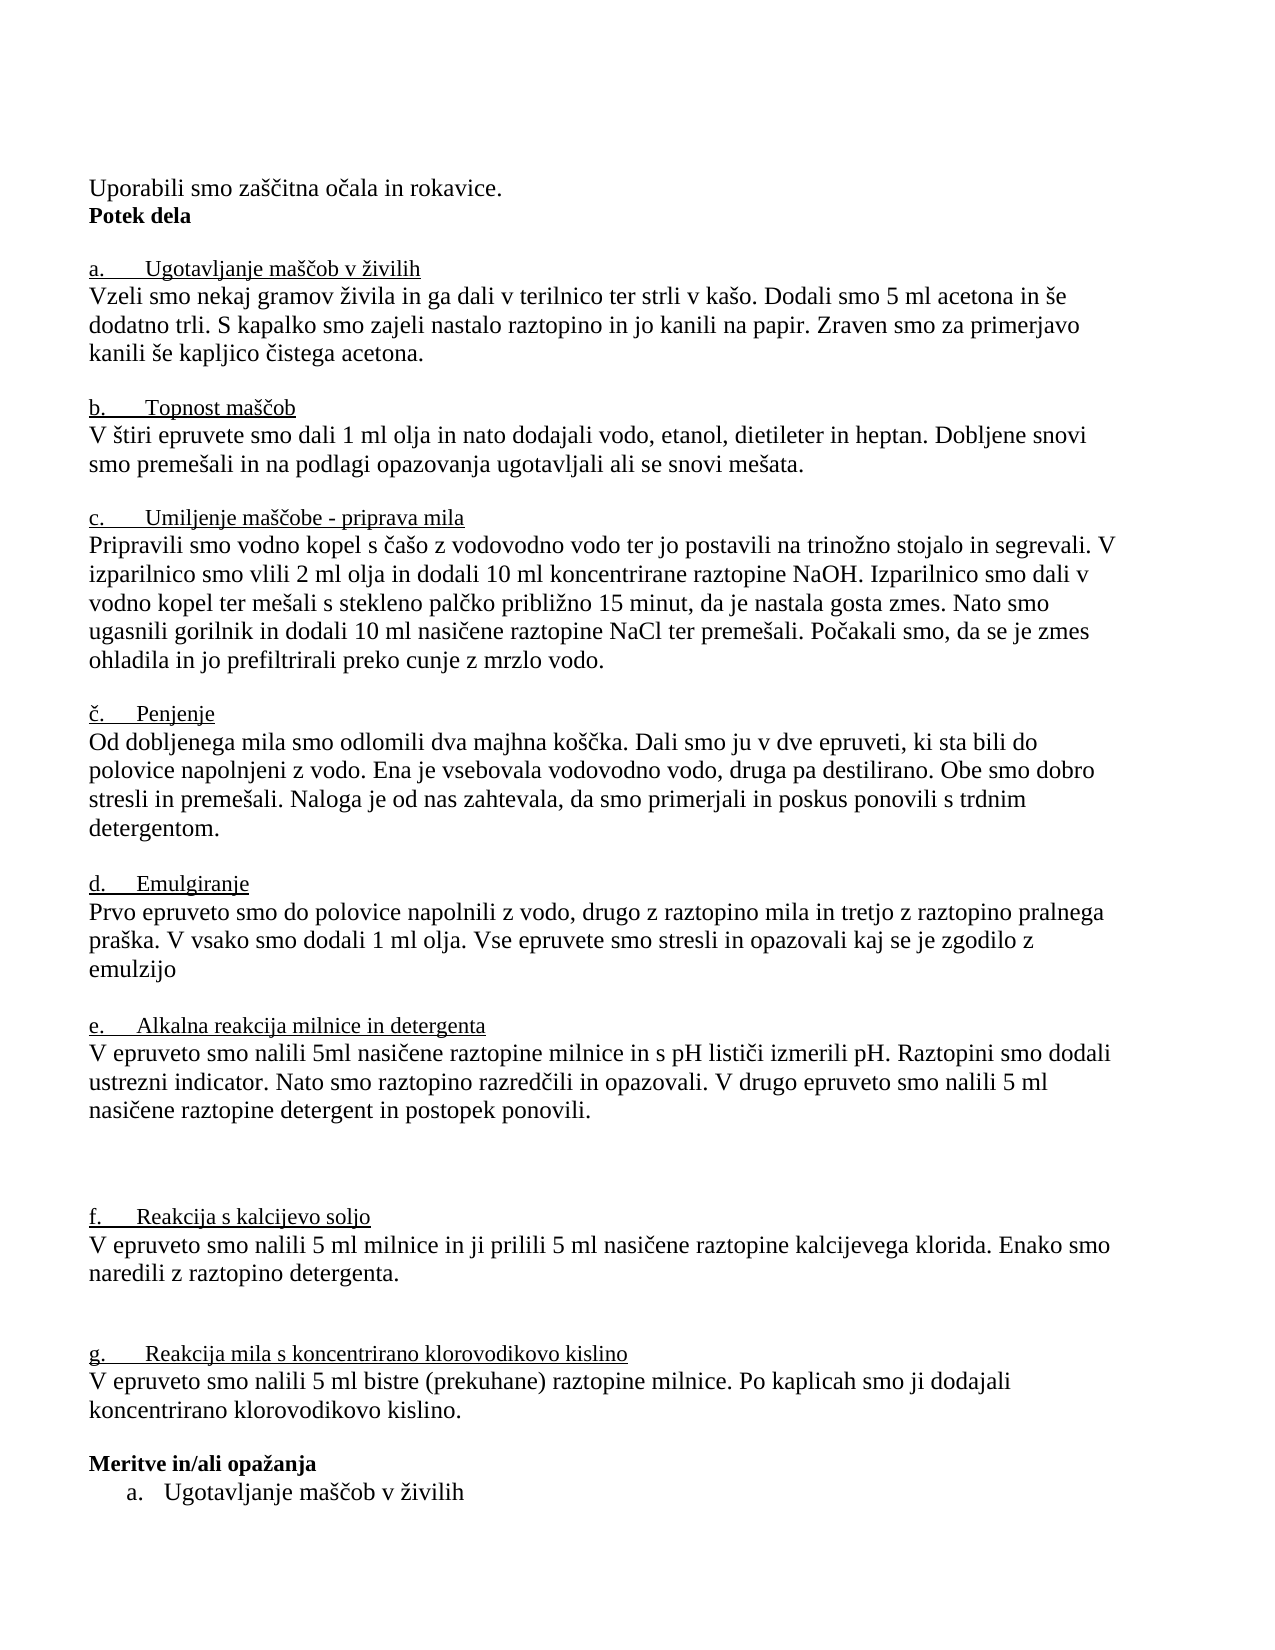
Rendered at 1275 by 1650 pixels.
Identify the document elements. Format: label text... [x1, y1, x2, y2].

text V epruveto smo nalili 5 ml milnice in ji prilili 5 ml nasičene raztopine kalcijevega klorida. Enako smo naredili z raztopino detergenta. [89, 1230, 1127, 1287]
text c. Umiljenje maščobe - priprava mila [89, 504, 1127, 530]
text V epruveto smo nalili 5ml nasičene raztopine milnice in s pH lističi izmerili pH. Raztopini smo dodali ustrezni indicator. Nato smo raztopino razredčili in opazovali. V drugo epruveto smo nalili 5 ml nasičene raztopine detergent in postopek ponovili. [89, 1038, 1127, 1124]
text g. Reakcija mila s koncentrirano klorovodikovo kislino [89, 1340, 1127, 1366]
list Ugotavljanje maščob v živilih [126, 1477, 1127, 1505]
text Pripravili smo vodno kopel s čašo z vodovodno vodo ter jo postavili na trinožno stojalo in segrevali. V izparilnico smo vlili 2 ml olja in dodali 10 ml koncentrirane raztopine NaOH. Izparilnico smo dali v vodno kopel ter mešali s stekleno palčko približno 15 minut, da je nastala gosta zmes. Nato smo ugasnili gorilnik in dodali 10 ml nasičene raztopine NaCl ter premešali. Počakali smo, da se je zmes ohladila in jo prefiltrirali preko cunje z mrzlo vodo. [89, 530, 1127, 674]
text Vzeli smo nekaj gramov živila in ga dali v terilnico ter strli v kašo. Dodali smo 5 ml acetona in še dodatno trli. S kapalko smo zajeli nastalo raztopino in jo kanili na papir. Zraven smo za primerjavo kanili še kapljico čistega acetona. [89, 281, 1127, 367]
text V štiri epruvete smo dali 1 ml olja in nato dodajali vodo, etanol, dietileter in heptan. Dobljene snovi smo premešali in na podlagi opazovanja ugotavljali ali se snovi mešata. [89, 420, 1127, 477]
text b. Topnost maščob [89, 394, 1127, 420]
text Od dobljenega mila smo odlomili dva majhna koščka. Dali smo ju v dve epruveti, ki sta bili do polovice napolnjeni z vodo. Ena je vsebovala vodovodno vodo, druga pa destilirano. Obe smo dobro stresli in premešali. Naloga je od nas zahtevala, da smo primerjali in poskus ponovili s trdnim detergentom. [89, 727, 1127, 842]
text f. Reakcija s kalcijevo soljo [89, 1203, 1127, 1230]
text d. Emulgiranje [89, 870, 1127, 897]
text Meritve in/ali opažanja [89, 1450, 1127, 1477]
text Uporabili smo zaščitna očala in rokavice. [89, 173, 1127, 202]
text V epruveto smo nalili 5 ml bistre (prekuhane) raztopine milnice. Po kaplicah smo ji dodajali koncentrirano klorovodikovo kislino. [89, 1366, 1127, 1424]
text č. Penjenje [89, 700, 1127, 727]
text e. Alkalna reakcija milnice in detergenta [89, 1012, 1127, 1038]
text Potek dela [89, 202, 1127, 228]
text a. Ugotavljanje maščob v živilih [89, 255, 1127, 281]
text Prvo epruveto smo do polovice napolnili z vodo, drugo z raztopino mila in tretjo z raztopino pralnega praška. V vsako smo dodali 1 ml olja. Vse epruvete smo stresli in opazovali kaj se je zgodilo z emulzijo [89, 897, 1127, 983]
